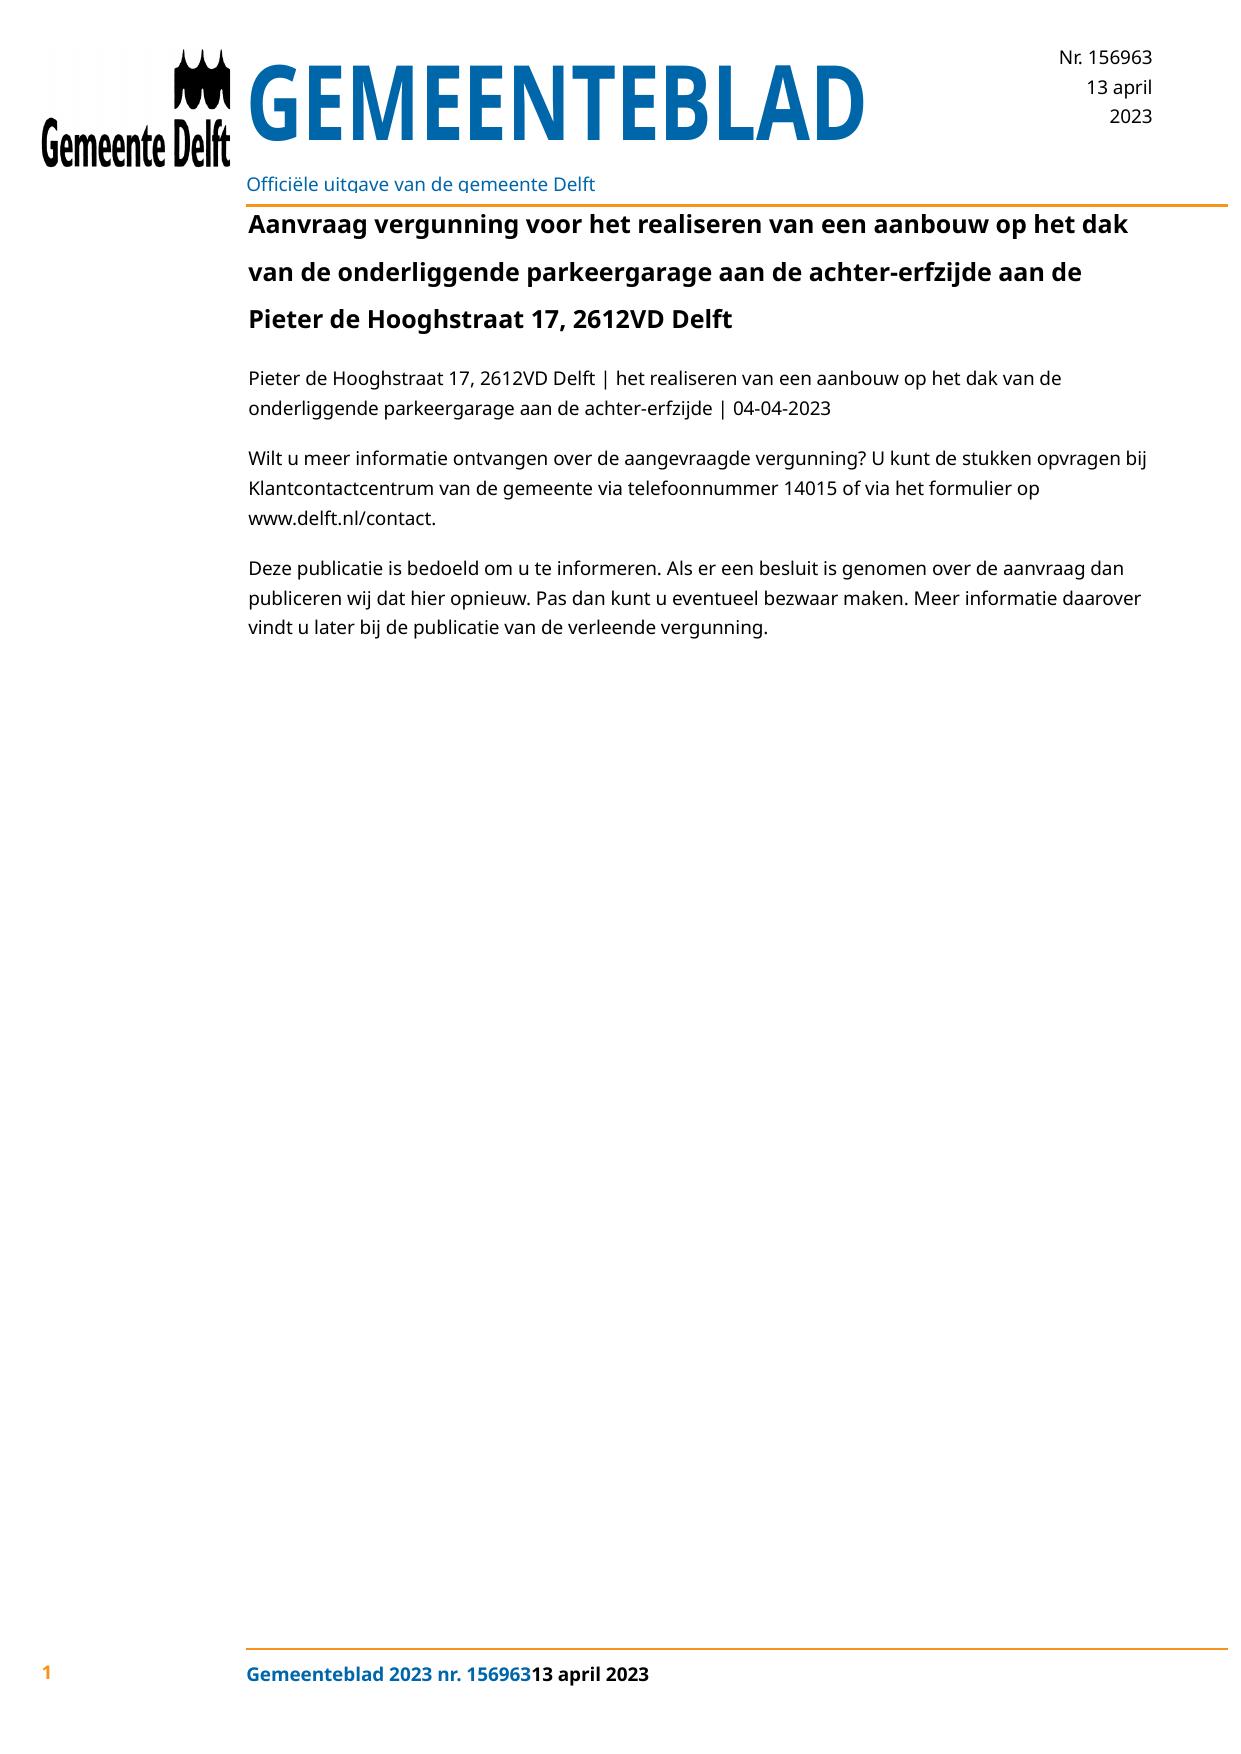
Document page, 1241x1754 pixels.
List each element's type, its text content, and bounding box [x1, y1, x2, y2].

text Pieter de Hooghstraat 17, 2612VD Delft | het realiseren van een aanbouw op het dak van de onderliggende parkeergarage aan de achter-erfzijde | 04-04-2023 [248, 366, 1152, 421]
text Wilt u meer informatie ontvangen over de aangevraagde vergunning? U kunt de stukken opvragen bij Klantcontactcentrum van de gemeente via telefoonnummer 14015 of via het formulier op www.delft.nl/contact. [248, 446, 1152, 530]
text Aanvraag vergunning voor het realiseren van een aanbouw op het dak van de onderliggende parkeergarage aan de achter-erfzijde aan de Pieter de Hooghstraat 17, 2612VD Delft [248, 207, 1152, 336]
text Deze publicatie is bedoeld om u te informeren. Als er een besluit is genomen over de aanvraag dan publiceren wij dat hier opnieuw. Pas dan kunt u eventueel bezwaar maken. Meer informatie daarover vindt u later bij de publicatie van de verleende vergunning. [248, 555, 1152, 640]
picture [41, 47, 231, 172]
